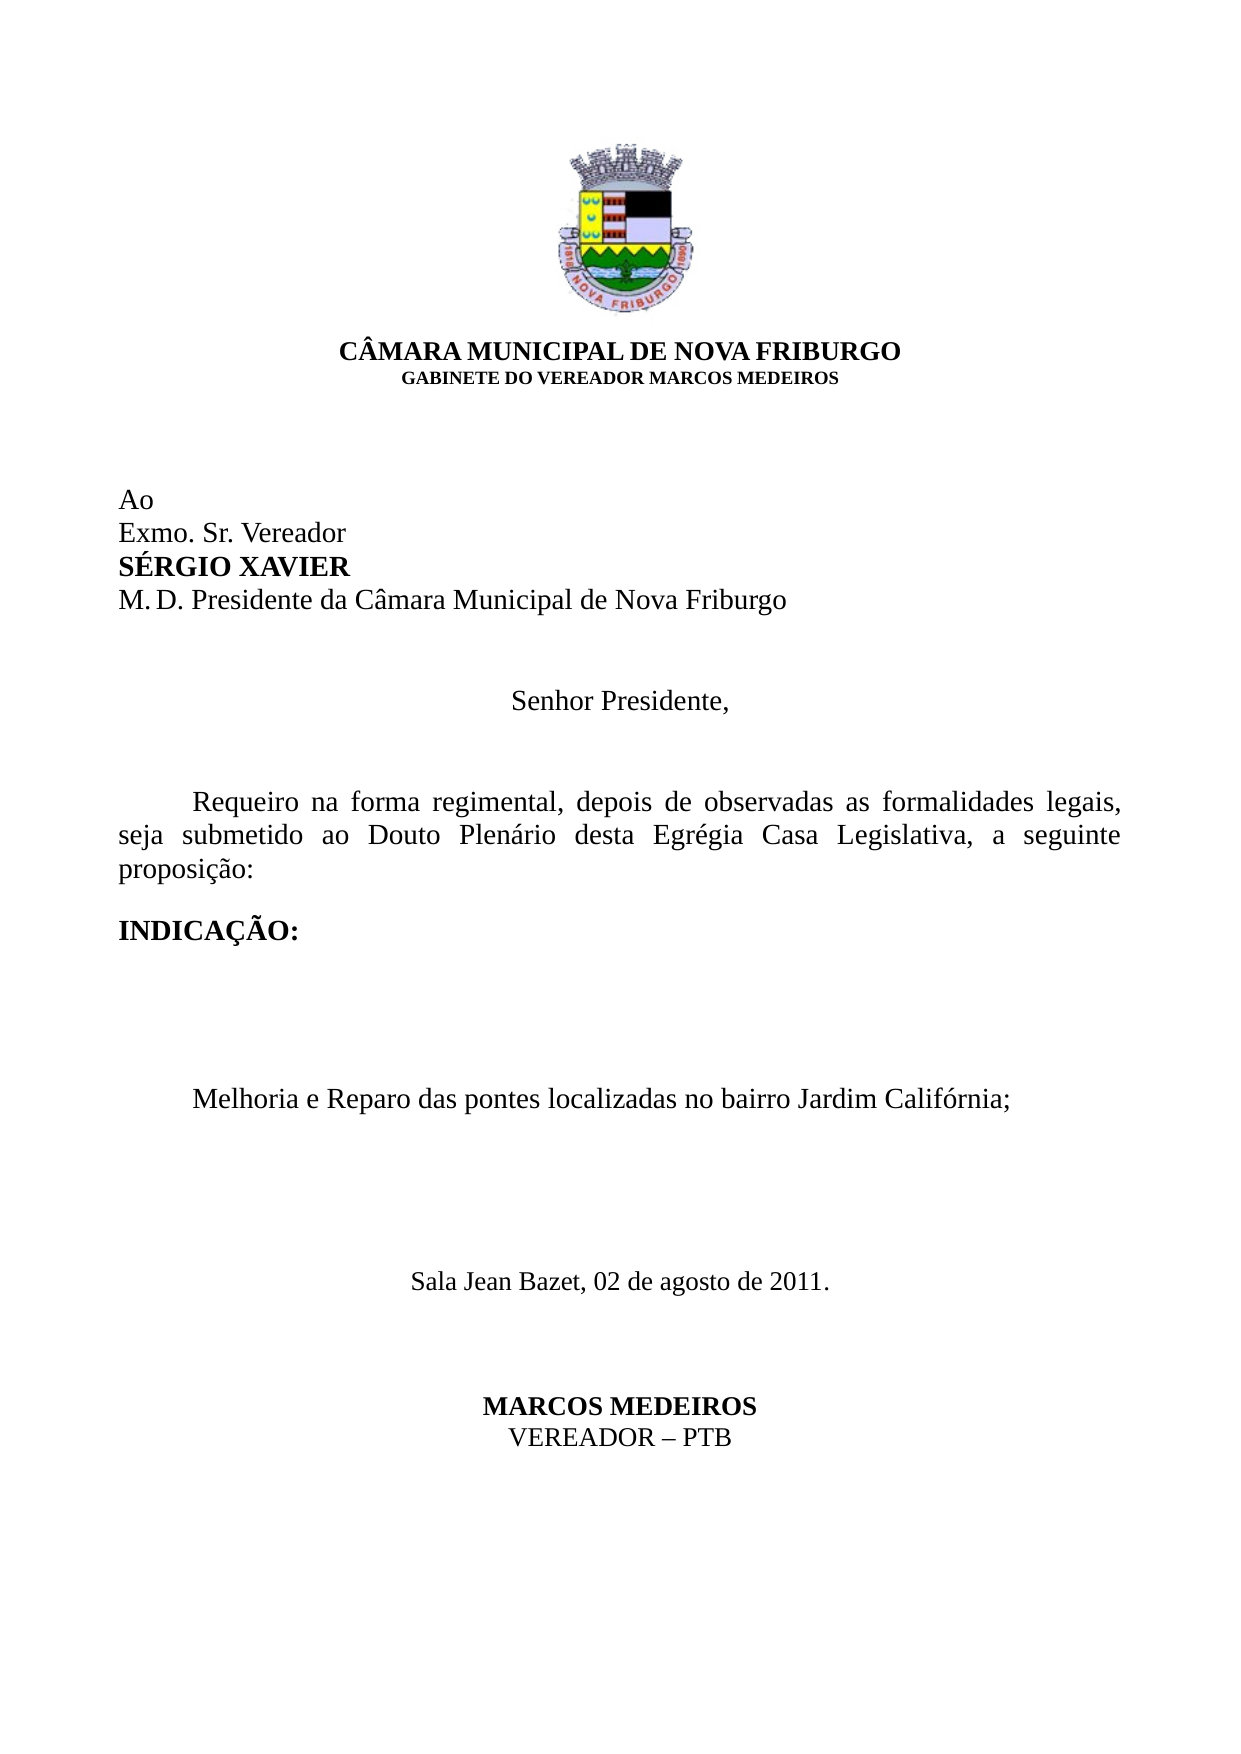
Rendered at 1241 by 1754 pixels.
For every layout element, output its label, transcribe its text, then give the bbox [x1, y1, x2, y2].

text VEREADOR – PTB [118, 1421, 1122, 1452]
text GABINETE DO VEREADOR MARCOS MEDEIROS [118, 367, 1122, 388]
text Sala Jean Bazet, 02 de agosto de 2011. [118, 1265, 1122, 1297]
list D. Presidente da Câmara Municipal de Nova Friburgo [118, 582, 1122, 616]
text CÂMARA MUNICIPAL DE NOVA FRIBURGO [118, 335, 1122, 367]
picture [537, 127, 703, 327]
text Senhor Presidente, [118, 683, 1122, 717]
text Melhoria e Reparo das pontes localizadas no bairro Jardim Califórnia; [118, 1081, 1122, 1114]
text MARCOS MEDEIROS [118, 1390, 1122, 1421]
text Requeiro na forma regimental, depois de observadas as formalidades legais, seja submetido ao Douto Plenário desta Egrégia Casa Legislativa, a seguinte proposição: [118, 784, 1122, 884]
text SÉRGIO XAVIER [118, 549, 1122, 582]
text INDICAÇÃO: [118, 913, 1122, 947]
text Ao [118, 482, 1122, 515]
text Exmo. Sr. Vereador [118, 515, 1122, 549]
